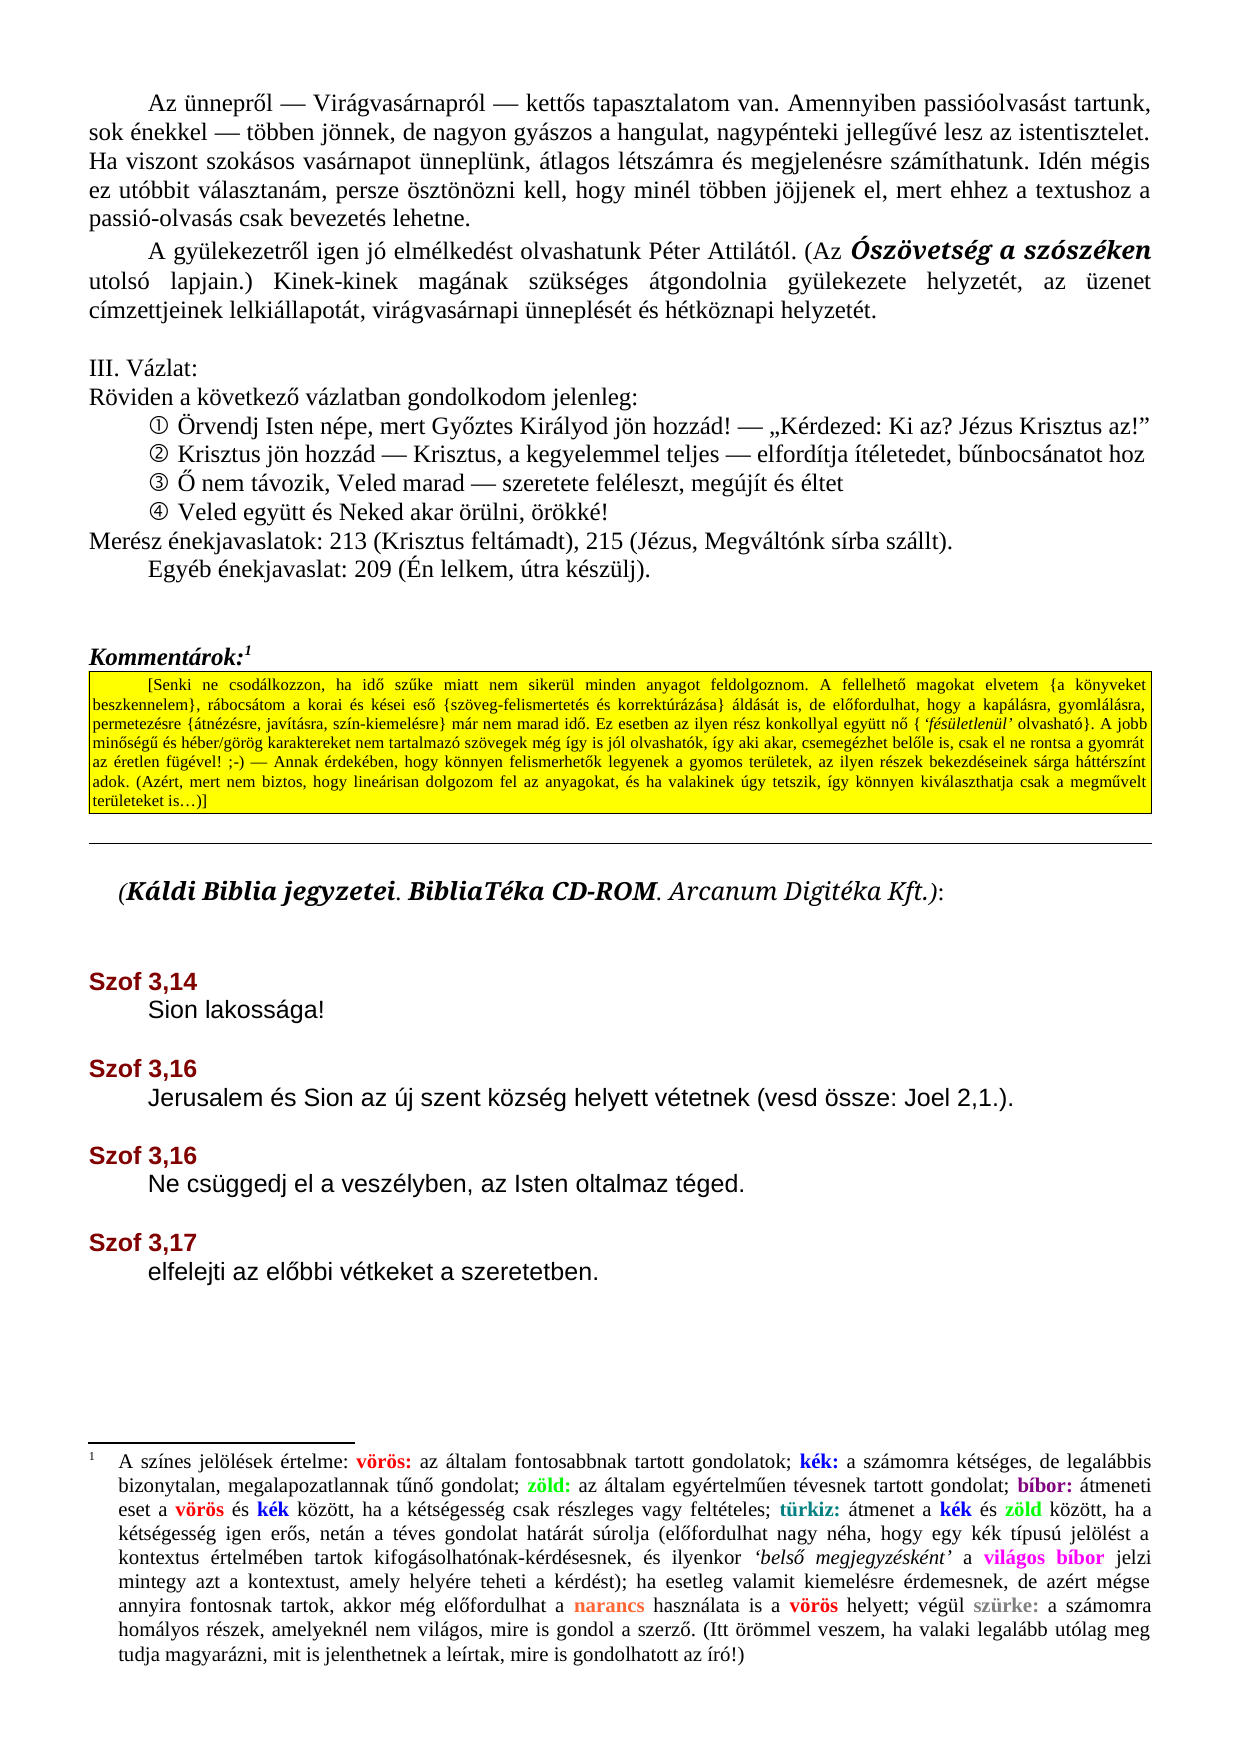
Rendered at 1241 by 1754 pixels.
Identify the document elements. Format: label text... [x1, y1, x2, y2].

text III. Vázlat: [88, 353, 1152, 382]
text elfelejti az előbbi vétkeket a szeretetben. [88, 1256, 1152, 1285]
text Az ünnepről — Virágvasárnapról — kettős tapasztalatom van. Amennyiben passióolvasást tartunk, sok énekkel — többen jönnek, de nagyon gyászos a hangulat, nagypénteki jellegűvé lesz az istentisztelet. Ha viszont szokásos vasárnapot ünneplünk, átlagos létszámra és megjelenésre számíthatunk. Idén mégis ez utóbbit választanám, persze ösztönözni kell, hogy minél többen jöjjenek el, mert ehhez a textushoz a passió-olvasás csak bevezetés lehetne. [88, 88, 1152, 232]
text Merész énekjavaslatok: 213 (Krisztus feltámadt), 215 (Jézus, Megváltónk sírba szállt). [88, 526, 1152, 554]
text Szof 3,16 [88, 1054, 1152, 1082]
text Kommentárok: [88, 642, 1152, 671]
text Egyéb énekjavaslat: 209 (Én lelkem, útra készülj). [88, 554, 1152, 583]
text Sion lakossága! [88, 996, 1152, 1024]
text (Káldi Biblia jegyzetei. BibliaTéka CD-ROM. Arcanum Digitéka Kft.): [88, 844, 1152, 937]
text  Veled együtt és Neked akar örülni, örökké! [148, 497, 1152, 526]
text A gyülekezetről igen jó elmélkedést olvashatunk Péter Attilától. (Az Ószövetség a szószéken utolsó lapjain.) Kinek-kinek magának szükséges átgondolnia gyülekezete helyzetét, az üzenet címzettjeinek lelkiállapotát, virágvasárnapi ünneplését és hétköznapi helyzetét. [88, 232, 1152, 324]
text Szof 3,16 [88, 1141, 1152, 1169]
text  Örvendj Isten népe, mert Győztes Királyod jön hozzád! — „Kérdezed: Ki az? Jézus Krisztus az!” [148, 411, 1152, 439]
text Szof 3,17 [88, 1228, 1152, 1256]
text Röviden a következő vázlatban gondolkodom jelenleg: [88, 382, 1152, 411]
text [Senki ne csodálkozzon, ha idő szűke miatt nem sikerül minden anyagot feldolgoznom. A fellelhető magokat elvetem {a könyveket beszkennelem}, rábocsátom a korai és kései eső {szöveg-felismertetés és korrektúrázása} áldását is, de előfordulhat, hogy a kapálásra, gyomlálásra, permetezésre {átnézésre, javításra, szín-kiemelésre} már nem marad idő. Ez esetben az ilyen rész konkollyal együtt nő {‘fésületlenül’ olvasható}. A jobb minőségű és héber/görög karaktereket nem tartalmazó szövegek még így is jól olvashatók, így aki akar, csemegézhet belőle is, csak el ne rontsa a gyomrát az éretlen fügével! ;‑) ― Annak érdekében, hogy könnyen felismerhetők legyenek a gyomos területek, az ilyen részek bekezdéseinek sárga háttérszínt adok. (Azért, mert nem biztos, hogy lineárisan dolgozom fel az anyagokat, és ha valakinek úgy tetszik, így könnyen kiválaszthatja csak a megművelt területeket is…)] [90, 672, 1151, 813]
text  Krisztus jön hozzád — Krisztus, a kegyelemmel teljes — elfordítja ítéletedet, bűnbocsánatot hoz [148, 439, 1152, 468]
text  Ő nem távozik, Veled marad — szeretete feléleszt, megújít és éltet [148, 468, 1152, 497]
text Ne csüggedj el a veszélyben, az Isten oltalmaz téged. [88, 1169, 1152, 1198]
text A színes jelölések értelme: vörös: az általam fontosabbnak tartott gondolatok; kék: a számomra kétséges, de legalábbis bizonytalan, megalapozatlannak tűnő gondolat; zöld: az általam egyértelműen tévesnek tartott gondolat; bíbor: átmeneti eset a vörös és kék között, ha a kétségesség csak részleges vagy feltételes; türkiz: átmenet a kék és zöld között, ha a kétségesség igen erős, netán a téves gondolat határát súrolja (előfordulhat nagy néha, hogy egy kék típusú jelölést a kontextus értelmében tartok kifogásolhatónak-kérdésesnek, és ilyenkor ‘belső megjegyzésként’ a világos bíbor jelzi mintegy azt a kontextust, amely helyére teheti a kérdést); ha esetleg valamit kiemelésre érdemesnek, de azért mégse annyira fontosnak tartok, akkor még előfordulhat a narancs használata is a vörös helyett; végül szürke: a számomra homályos részek, amelyeknél nem világos, mire is gondol a szerző. (Itt örömmel veszem, ha valaki legalább utólag meg tudja magyarázni, mit is jelenthetnek a leírtak, mire is gondolhatott az író!) [88, 1449, 1152, 1665]
text Jerusalem és Sion az új szent község helyett vétetnek (vesd össze: Joel 2,1.). [88, 1082, 1152, 1111]
text Szof 3,14 [88, 967, 1152, 996]
